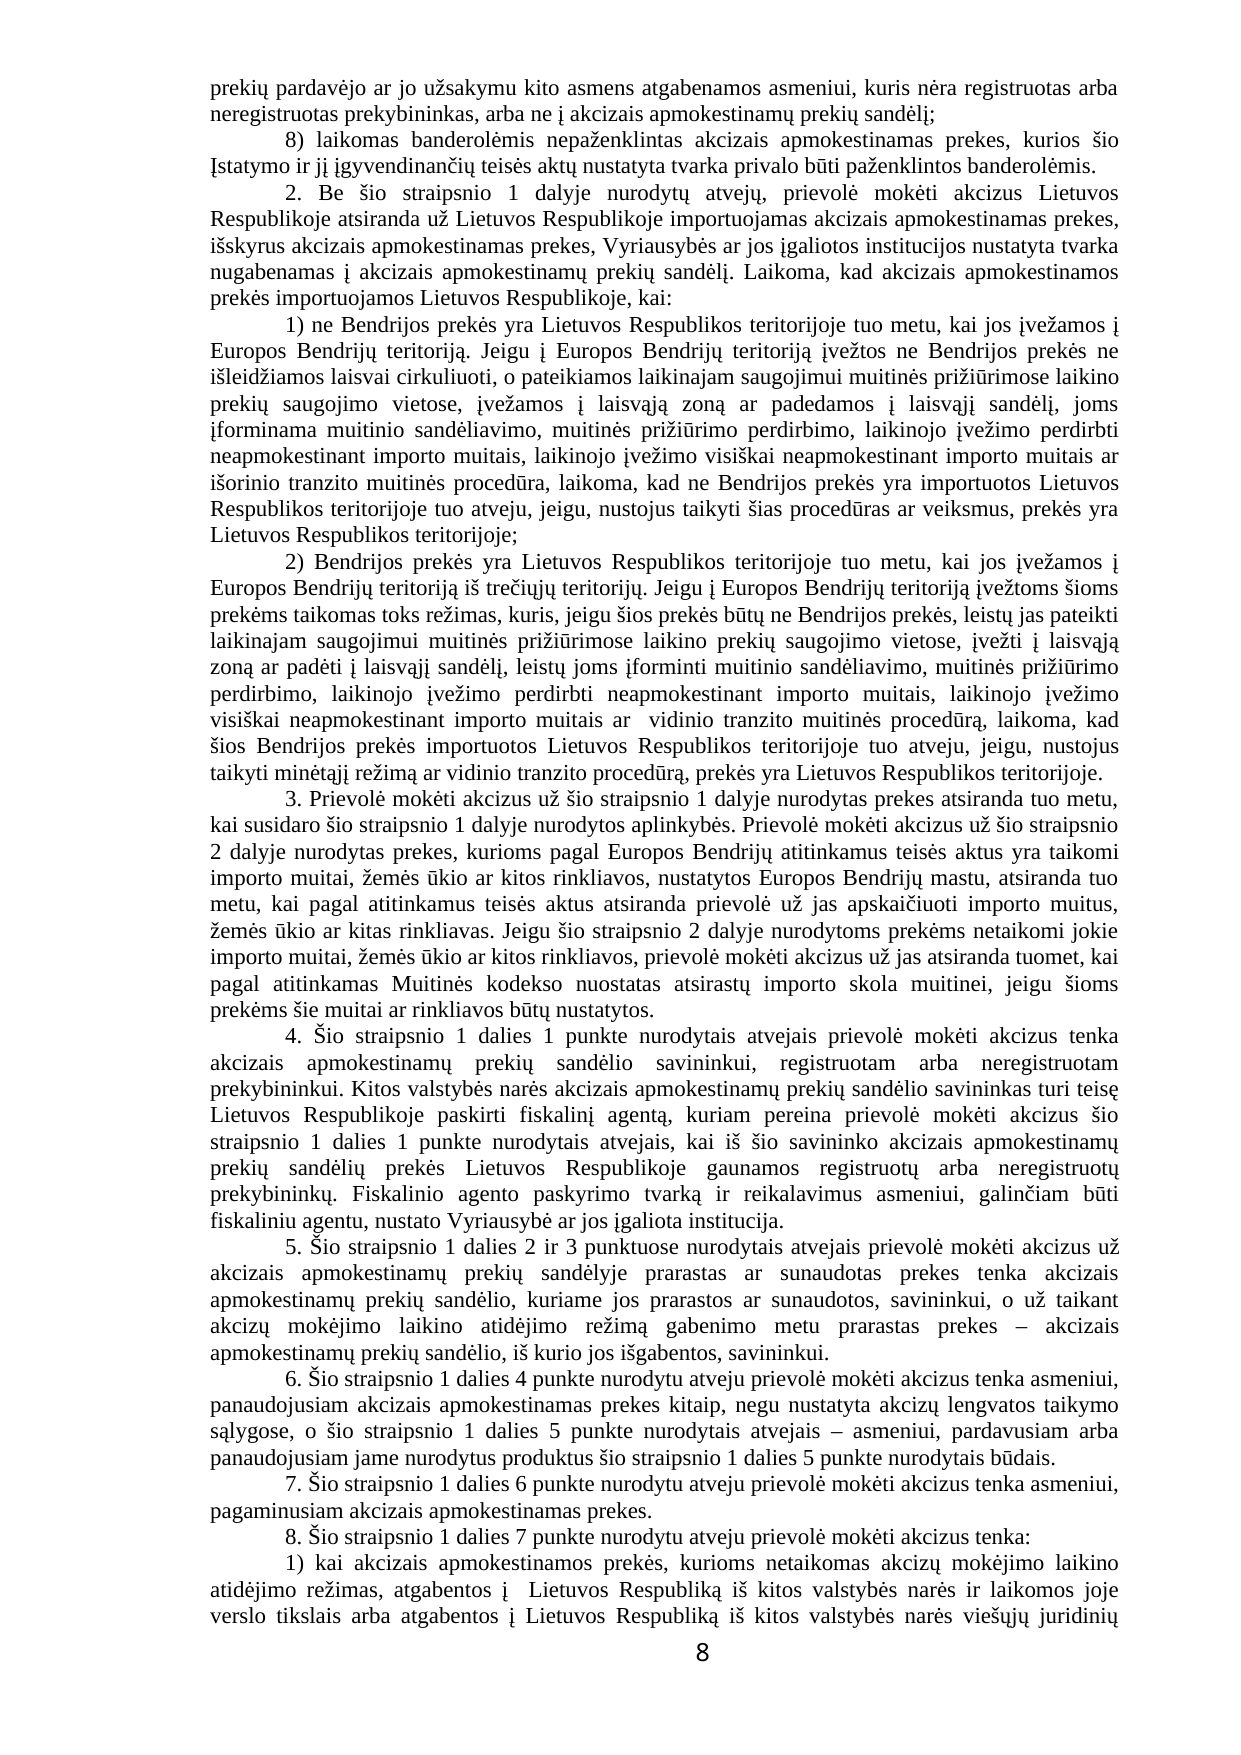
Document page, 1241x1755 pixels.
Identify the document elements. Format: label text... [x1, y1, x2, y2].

text 7. Šio straipsnio 1 dalies 6 punkte nurodytu atveju prievolė mokėti akcizus tenka asmeniui, pagaminusiam akcizais apmokestinamas prekes. [210, 1470, 1120, 1523]
text 1) kai akcizais apmokestinamos prekės, kurioms netaikomas akcizų mokėjimo laikino atidėjimo režimas, atgabentos į Lietuvos Respubliką iš kitos valstybės narės ir laikomos joje verslo tikslais arba atgabentos į Lietuvos Respubliką iš kitos valstybės narės viešųjų juridinių [210, 1549, 1120, 1628]
text 1) ne Bendrijos prekės yra Lietuvos Respublikos teritorijoje tuo metu, kai jos įvežamos į Europos Bendrijų teritoriją. Jeigu į Europos Bendrijų teritoriją įvežtos ne Bendrijos prekės ne išleidžiamos laisvai cirkuliuoti, o pateikiamos laikinajam saugojimui muitinės prižiūrimose laikino prekių saugojimo vietose, įvežamos į laisvąją zoną ar padedamos į laisvąjį sandėlį, joms įforminama muitinio sandėliavimo, muitinės prižiūrimo perdirbimo, laikinojo įvežimo perdirbti neapmokestinant importo muitais, laikinojo įvežimo visiškai neapmokestinant importo muitais ar išorinio tranzito muitinės procedūra, laikoma, kad ne Bendrijos prekės yra importuotos Lietuvos Respublikos teritorijoje tuo atveju, jeigu, nustojus taikyti šias procedūras ar veiksmus, prekės yra Lietuvos Respublikos teritorijoje; [210, 311, 1120, 548]
text 5. Šio straipsnio 1 dalies 2 ir 3 punktuose nurodytais atvejais prievolė mokėti akcizus už akcizais apmokestinamų prekių sandėlyje prarastas ar sunaudotas prekes tenka akcizais apmokestinamų prekių sandėlio, kuriame jos prarastos ar sunaudotos, savininkui, o už taikant akcizų mokėjimo laikino atidėjimo režimą gabenimo metu prarastas prekes – akcizais apmokestinamų prekių sandėlio, iš kurio jos išgabentos, savininkui. [210, 1233, 1120, 1365]
text 8. Šio straipsnio 1 dalies 7 punkte nurodytu atveju prievolė mokėti akcizus tenka: [210, 1523, 1120, 1549]
text prekių pardavėjo ar jo užsakymu kito asmens atgabenamos asmeniui, kuris nėra registruotas arba neregistruotas prekybininkas, arba ne į akcizais apmokestinamų prekių sandėlį; [210, 73, 1120, 126]
text 2) Bendrijos prekės yra Lietuvos Respublikos teritorijoje tuo metu, kai jos įvežamos į Europos Bendrijų teritoriją iš trečiųjų teritorijų. Jeigu į Europos Bendrijų teritoriją įvežtoms šioms prekėms taikomas toks režimas, kuris, jeigu šios prekės būtų ne Bendrijos prekės, leistų jas pateikti laikinajam saugojimui muitinės prižiūrimose laikino prekių saugojimo vietose, įvežti į laisvąją zoną ar padėti į laisvąjį sandėlį, leistų joms įforminti muitinio sandėliavimo, muitinės prižiūrimo perdirbimo, laikinojo įvežimo perdirbti neapmokestinant importo muitais, laikinojo įvežimo visiškai neapmokestinant importo muitais ar vidinio tranzito muitinės procedūrą, laikoma, kad šios Bendrijos prekės importuotos Lietuvos Respublikos teritorijoje tuo atveju, jeigu, nustojus taikyti minėtąjį režimą ar vidinio tranzito procedūrą, prekės yra Lietuvos Respublikos teritorijoje. [210, 548, 1120, 785]
text 4. Šio straipsnio 1 dalies 1 punkte nurodytais atvejais prievolė mokėti akcizus tenka akcizais apmokestinamų prekių sandėlio savininkui, registruotam arba neregistruotam prekybininkui. Kitos valstybės narės akcizais apmokestinamų prekių sandėlio savininkas turi teisę Lietuvos Respublikoje paskirti fiskalinį agentą, kuriam pereina prievolė mokėti akcizus šio straipsnio 1 dalies 1 punkte nurodytais atvejais, kai iš šio savininko akcizais apmokestinamų prekių sandėlių prekės Lietuvos Respublikoje gaunamos registruotų arba neregistruotų prekybininkų. Fiskalinio agento paskyrimo tvarką ir reikalavimus asmeniui, galinčiam būti fiskaliniu agentu, nustato Vyriausybė ar jos įgaliota institucija. [210, 1022, 1120, 1233]
text 2. Be šio straipsnio 1 dalyje nurodytų atvejų, prievolė mokėti akcizus Lietuvos Respublikoje atsiranda už Lietuvos Respublikoje importuojamas akcizais apmokestinamas prekes, išskyrus akcizais apmokestinamas prekes, Vyriausybės ar jos įgaliotos institucijos nustatyta tvarka nugabenamas į akcizais apmokestinamų prekių sandėlį. Laikoma, kad akcizais apmokestinamos prekės importuojamos Lietuvos Respublikoje, kai: [210, 179, 1120, 311]
text 6. Šio straipsnio 1 dalies 4 punkte nurodytu atveju prievolė mokėti akcizus tenka asmeniui, panaudojusiam akcizais apmokestinamas prekes kitaip, negu nustatyta akcizų lengvatos taikymo sąlygose, o šio straipsnio 1 dalies 5 punkte nurodytais atvejais – asmeniui, pardavusiam arba panaudojusiam jame nurodytus produktus šio straipsnio 1 dalies 5 punkte nurodytais būdais. [210, 1365, 1120, 1470]
text 8) laikomas banderolėmis nepaženklintas akcizais apmokestinamas prekes, kurios šio Įstatymo ir jį įgyvendinančių teisės aktų nustatyta tvarka privalo būti paženklintos banderolėmis. [210, 126, 1120, 179]
text 3. Prievolė mokėti akcizus už šio straipsnio 1 dalyje nurodytas prekes atsiranda tuo metu, kai susidaro šio straipsnio 1 dalyje nurodytos aplinkybės. Prievolė mokėti akcizus už šio straipsnio 2 dalyje nurodytas prekes, kurioms pagal Europos Bendrijų atitinkamus teisės aktus yra taikomi importo muitai, žemės ūkio ar kitos rinkliavos, nustatytos Europos Bendrijų mastu, atsiranda tuo metu, kai pagal atitinkamus teisės aktus atsiranda prievolė už jas apskaičiuoti importo muitus, žemės ūkio ar kitas rinkliavas. Jeigu šio straipsnio 2 dalyje nurodytoms prekėms netaikomi jokie importo muitai, žemės ūkio ar kitos rinkliavos, prievolė mokėti akcizus už jas atsiranda tuomet, kai pagal atitinkamas Muitinės kodekso nuostatas atsirastų importo skola muitinei, jeigu šioms prekėms šie muitai ar rinkliavos būtų nustatytos. [210, 785, 1120, 1022]
